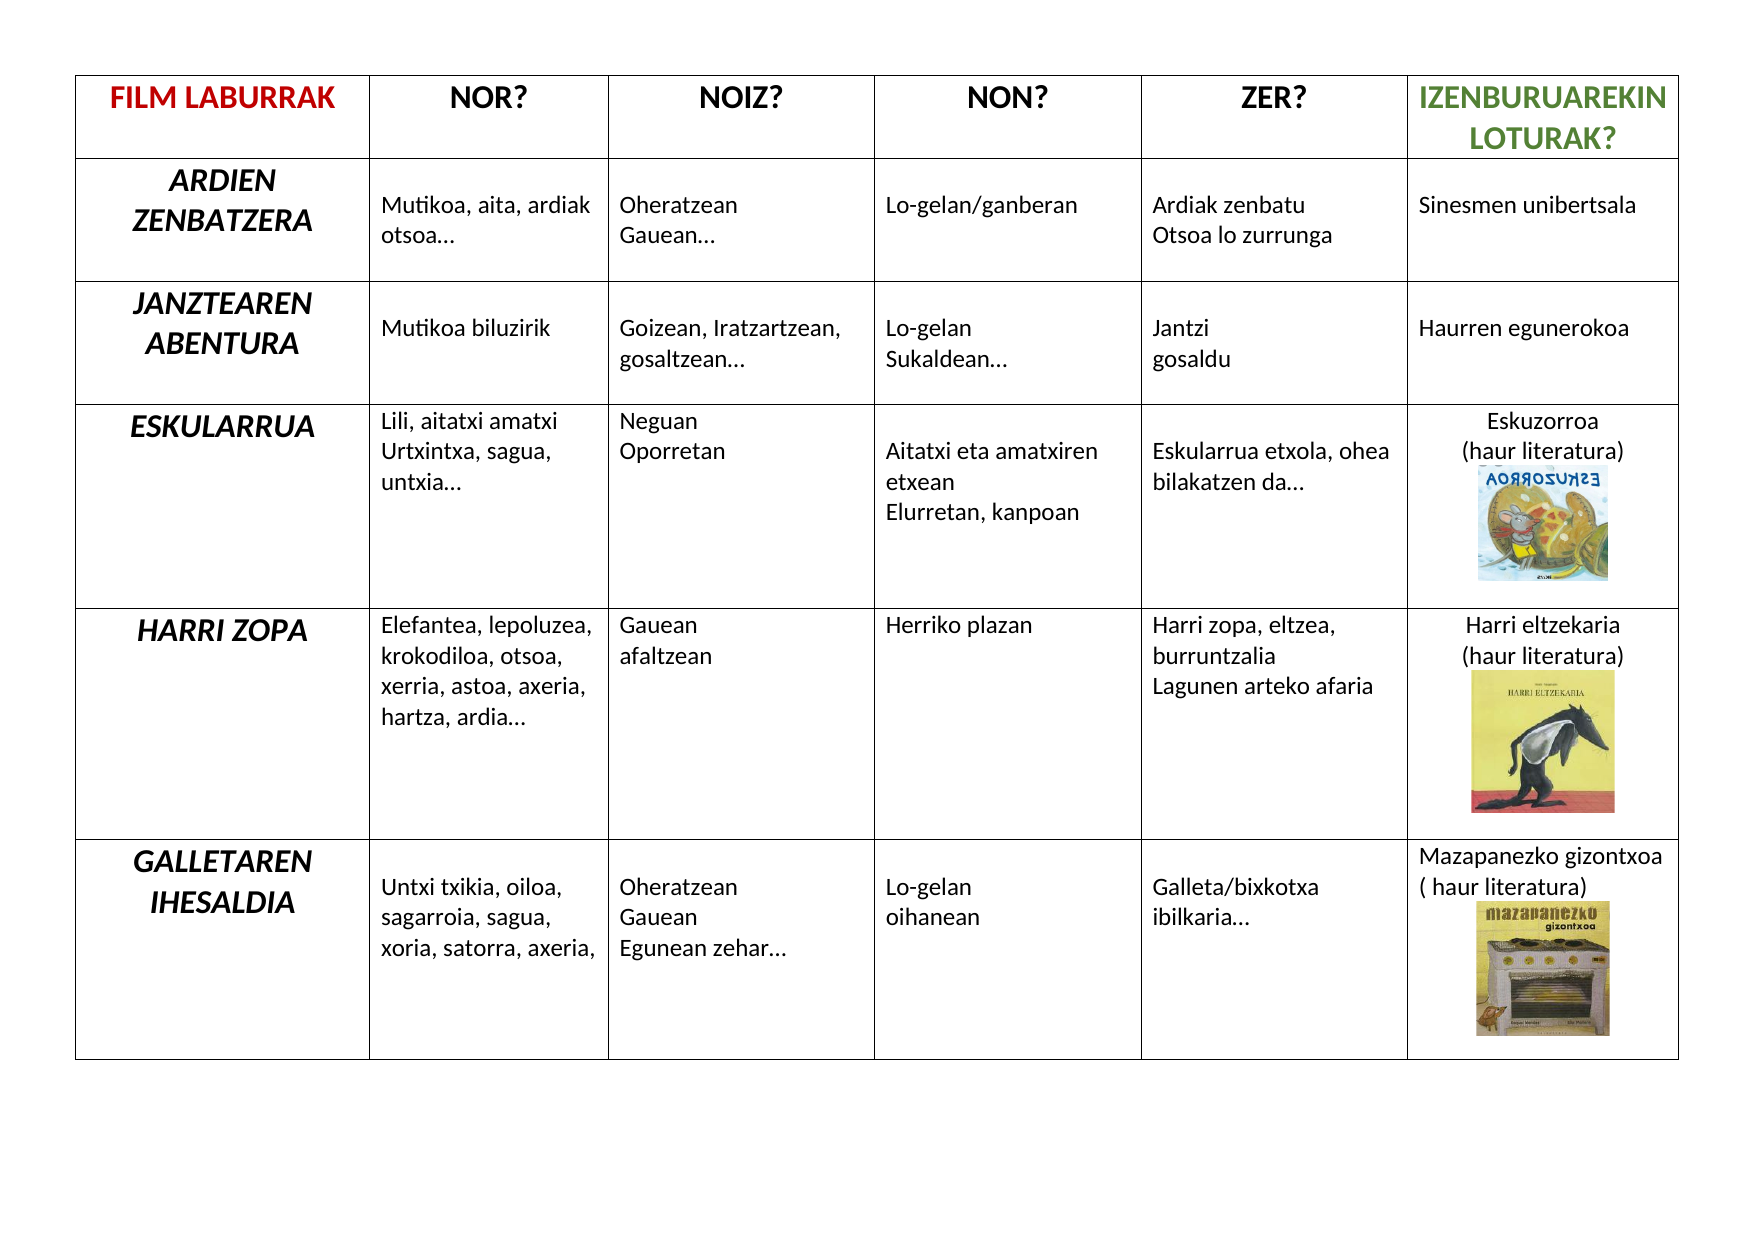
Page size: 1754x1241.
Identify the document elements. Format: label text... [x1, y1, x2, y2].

table_header FILM LABURRAK [76, 76, 369, 157]
table_cell Gauean afaltzean [609, 609, 874, 839]
table_cell Harri zopa, eltzea, burruntzalia Lagunen arteko afaria [1142, 609, 1407, 839]
table_cell HARRI ZOPA [76, 609, 369, 839]
table_cell Lo-gelan oihanean [875, 840, 1141, 1058]
table_header NOR? [370, 76, 608, 157]
table_cell Harri eltzekaria (haur literatura) [1408, 609, 1678, 839]
table_cell Herriko plazan [875, 609, 1141, 839]
table_cell Galleta/bixkotxa ibilkaria… [1142, 840, 1407, 1058]
table_cell Haurren egunerokoa [1408, 282, 1678, 404]
table_cell Aitatxi eta amatxiren etxean Elurretan, kanpoan [875, 405, 1141, 608]
table_cell Ardiak zenbatu Otsoa lo zurrunga [1142, 159, 1407, 281]
table_cell Sinesmen unibertsala [1408, 159, 1678, 281]
table_cell Lili, aitatxi amatxi Urtxintxa, sagua, untxia… [370, 405, 608, 608]
table_cell Jantzi gosaldu [1142, 282, 1407, 404]
picture [1471, 670, 1615, 813]
table_cell Oheratzean Gauean… [609, 159, 874, 281]
picture [1478, 465, 1608, 581]
table_cell ARDIEN ZENBATZERA [76, 159, 369, 281]
table_cell ESKULARRUA [76, 405, 369, 608]
table_header ZER? [1142, 76, 1407, 157]
table_cell GALLETAREN IHESALDIA [76, 840, 369, 1058]
picture [1476, 901, 1610, 1036]
table_cell Mutikoa biluzirik [370, 282, 608, 404]
table_cell Eskuzorroa (haur literatura) [1408, 405, 1678, 608]
table_cell Mazapanezko gizontxoa ( haur literatura) [1408, 840, 1678, 1058]
table_cell Mutikoa, aita, ardiak otsoa… [370, 159, 608, 281]
table_cell Lo-gelan Sukaldean… [875, 282, 1141, 404]
table_header IZENBURUAREKIN LOTURAK? [1408, 76, 1678, 157]
table_cell Neguan Oporretan [609, 405, 874, 608]
table_cell Lo-gelan/ganberan [875, 159, 1141, 281]
table_cell JANZTEAREN ABENTURA [76, 282, 369, 404]
table_cell Untxi txikia, oiloa, sagarroia, sagua, xoria, satorra, axeria, [370, 840, 608, 1058]
table_cell Elefantea, lepoluzea, krokodiloa, otsoa, xerria, astoa, axeria, hartza, ardia… [370, 609, 608, 839]
table_cell Oheratzean Gauean Egunean zehar… [609, 840, 874, 1058]
table_cell Goizean, Iratzartzean, gosaltzean… [609, 282, 874, 404]
table_header NON? [875, 76, 1141, 157]
table_cell Eskularrua etxola, ohea bilakatzen da… [1142, 405, 1407, 608]
table_header NOIZ? [609, 76, 874, 157]
